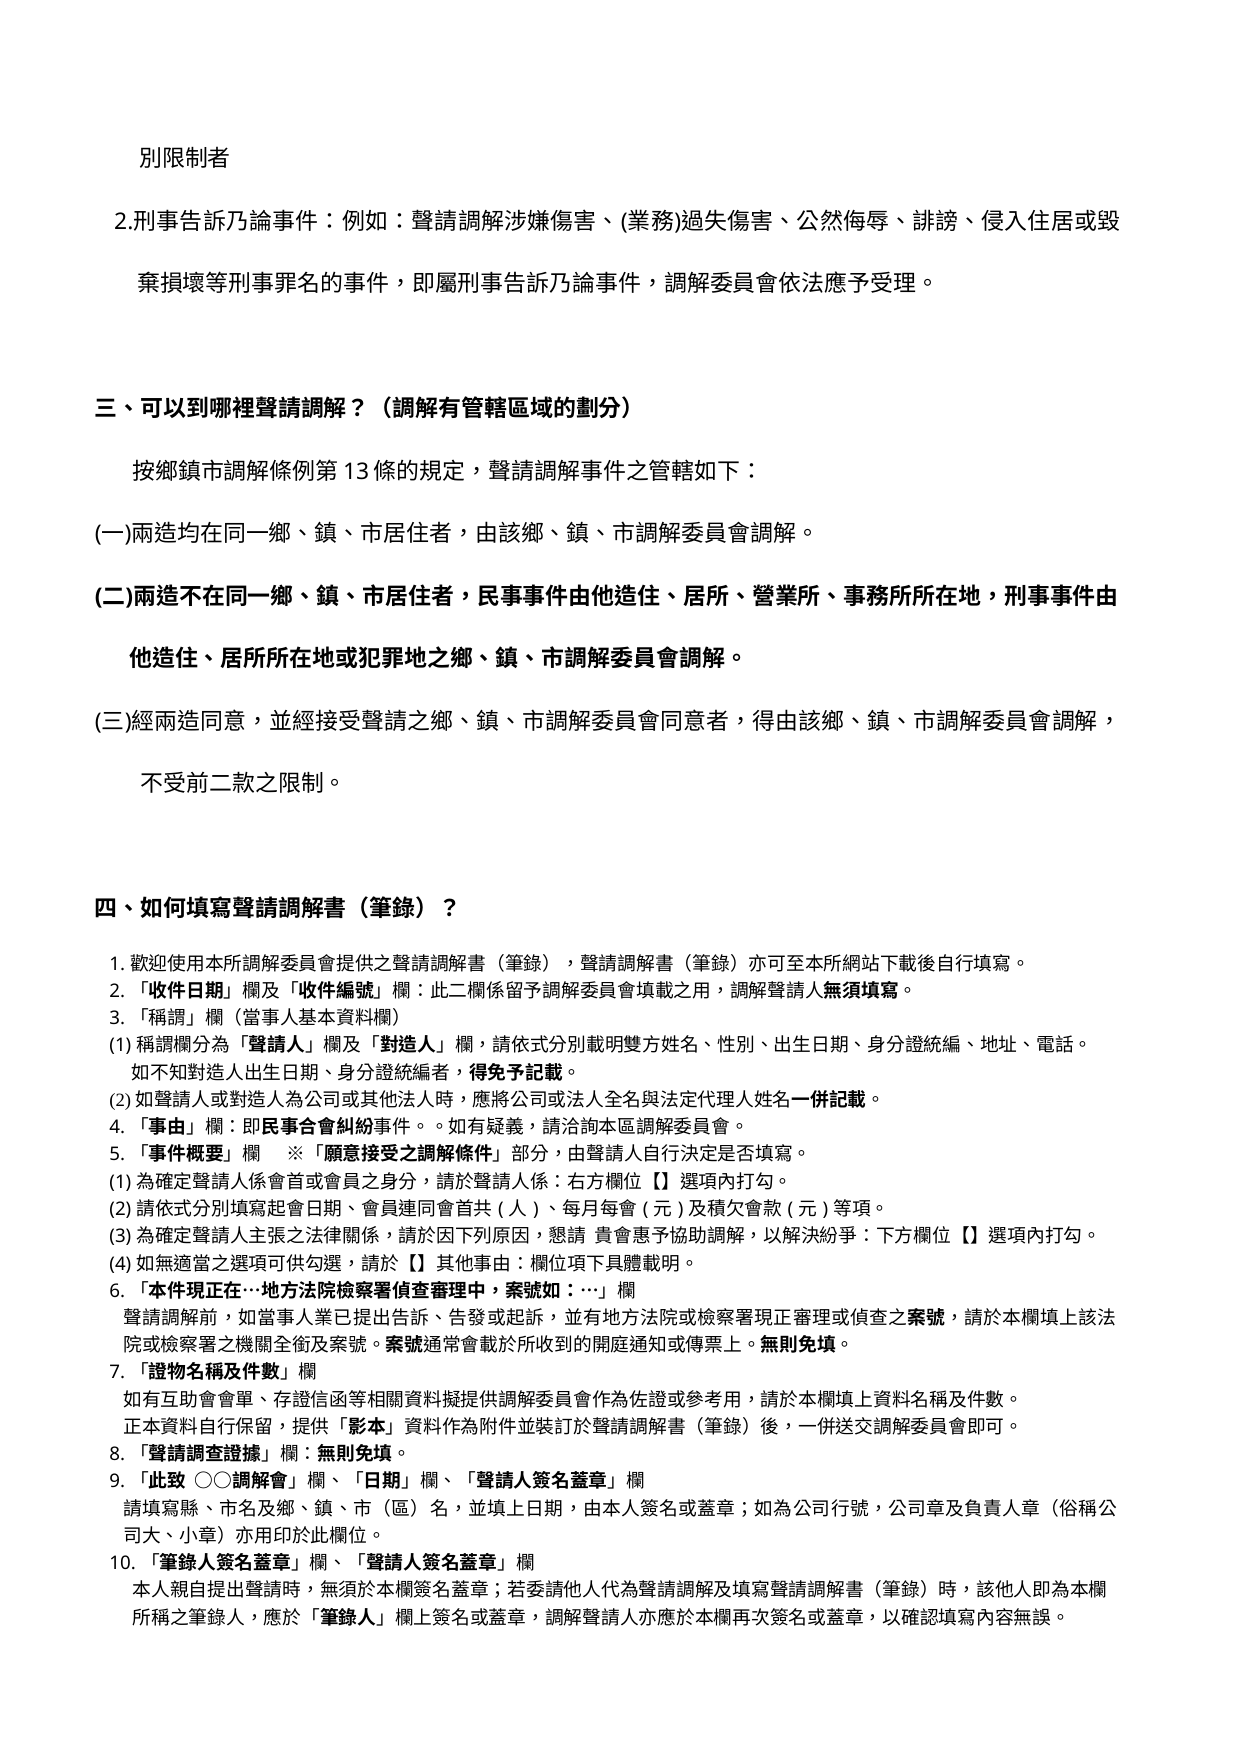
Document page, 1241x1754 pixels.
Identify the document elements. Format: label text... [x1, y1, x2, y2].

text 2.刑事告訴乃論事件：例如：聲請調解涉嫌傷害、(業務)過失傷害、公然侮辱、誹謗、侵入住居或毀棄損壞等刑事罪名的事件，即屬刑事告訴乃論事件，調解委員會依法應予受理。 [114, 178, 1122, 303]
text (三)經兩造同意，並經接受聲請之鄉、鎮、市調解委員會同意者，得由該鄉、鎮、市調解委員會調解，不受前二款之限制。 [94, 678, 1122, 803]
text (二)兩造不在同一鄉、鎮、市居住者，民事事件由他造住、居所、營業所、事務所所在地，刑事事件由他造住、居所所在地或犯罪地之鄉、鎮、市調解委員會調解。 [94, 553, 1122, 678]
text 按鄉鎮市調解條例第13條的規定，聲請調解事件之管轄如下： [132, 428, 1122, 490]
text 別限制者 [139, 115, 1122, 178]
text 三、可以到哪裡聲請調解？（調解有管轄區域的劃分） [94, 365, 1122, 428]
text 四、如何填寫聲請調解書（筆錄）？ [94, 865, 1122, 928]
text (一)兩造均在同一鄉、鎮、市居住者，由該鄉、鎮、市調解委員會調解。 [94, 490, 1122, 553]
